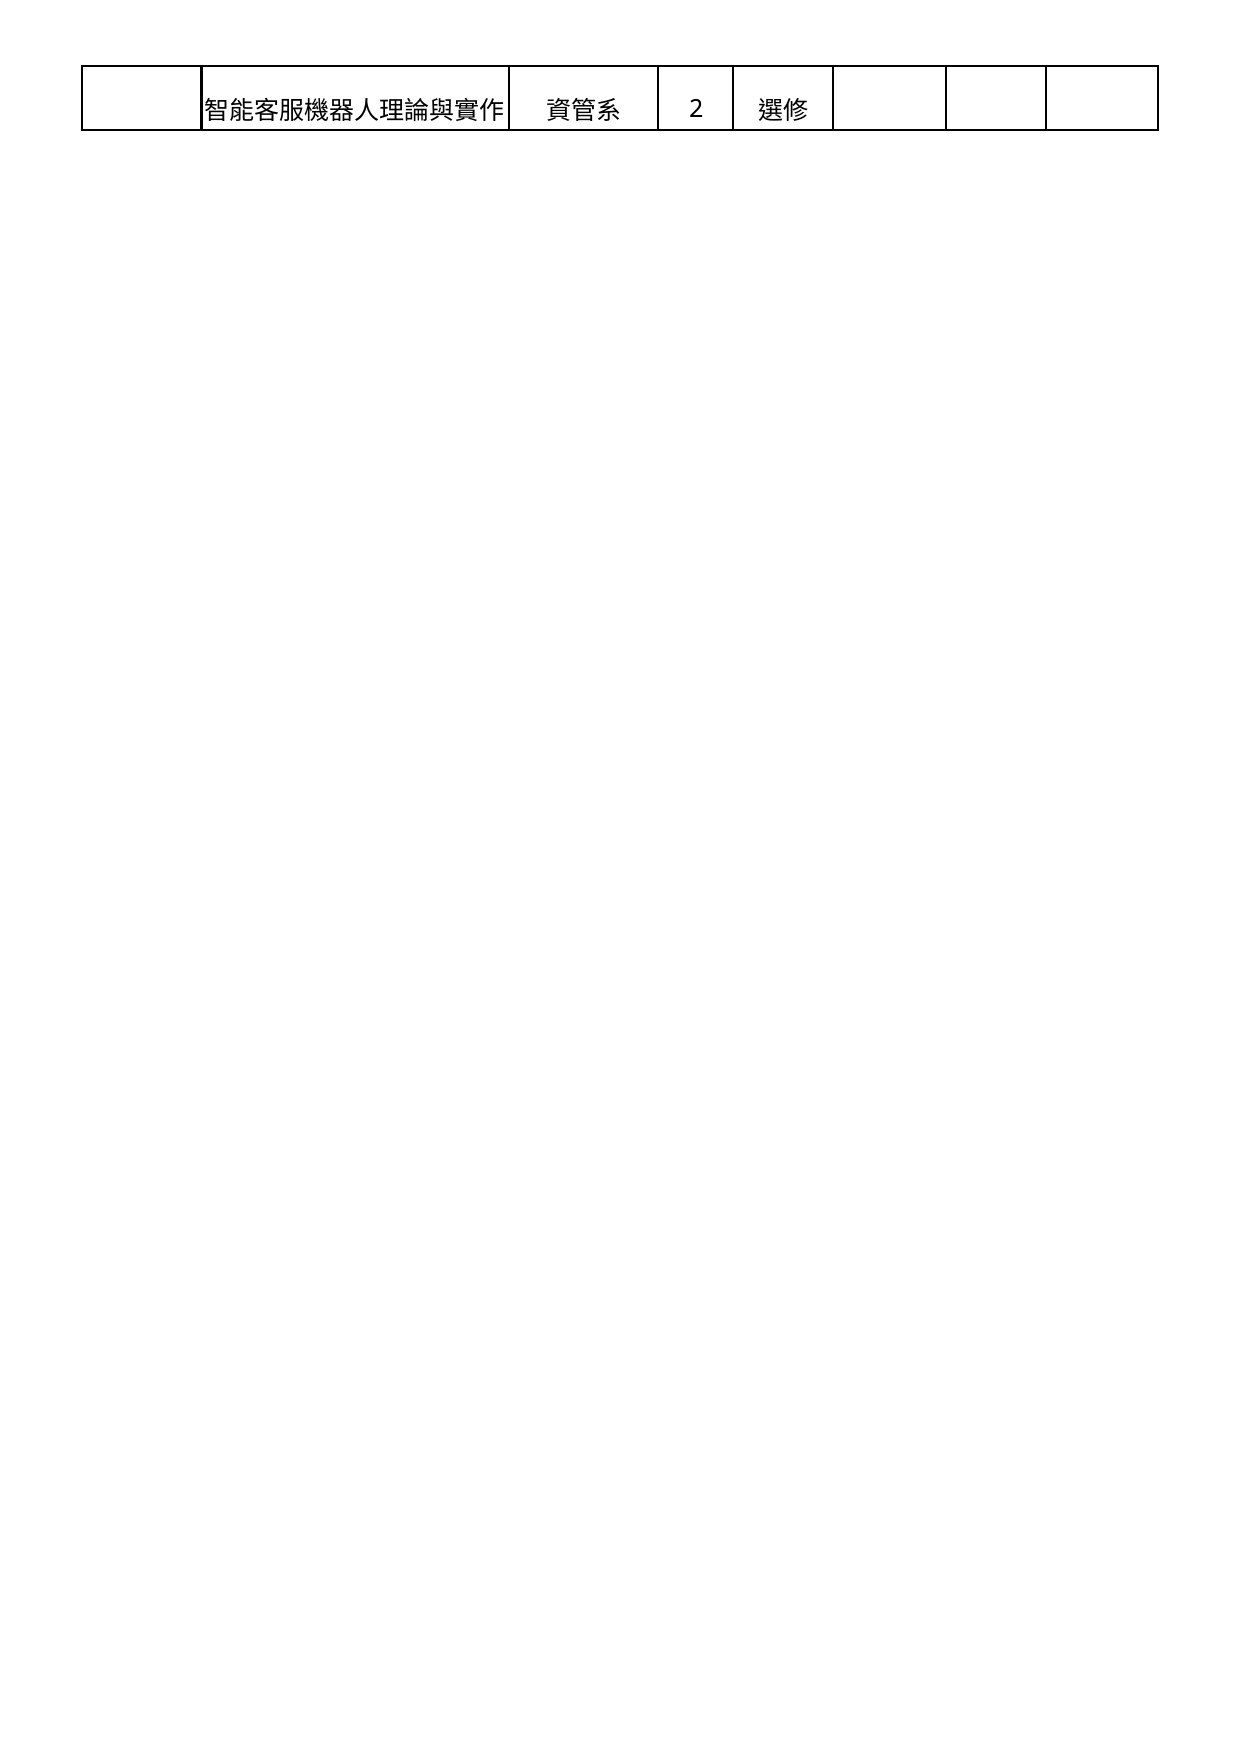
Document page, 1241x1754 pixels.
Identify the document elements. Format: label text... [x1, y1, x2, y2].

table_cell [83, 67, 200, 129]
table_cell 資管系 [510, 67, 657, 129]
table_cell [947, 67, 1045, 129]
table_cell 2 [659, 67, 732, 129]
table_cell 智能客服機器人理論與實作 [203, 67, 508, 129]
table_cell [834, 67, 945, 129]
table_cell 選修 [734, 67, 832, 129]
table_cell [1047, 67, 1157, 129]
